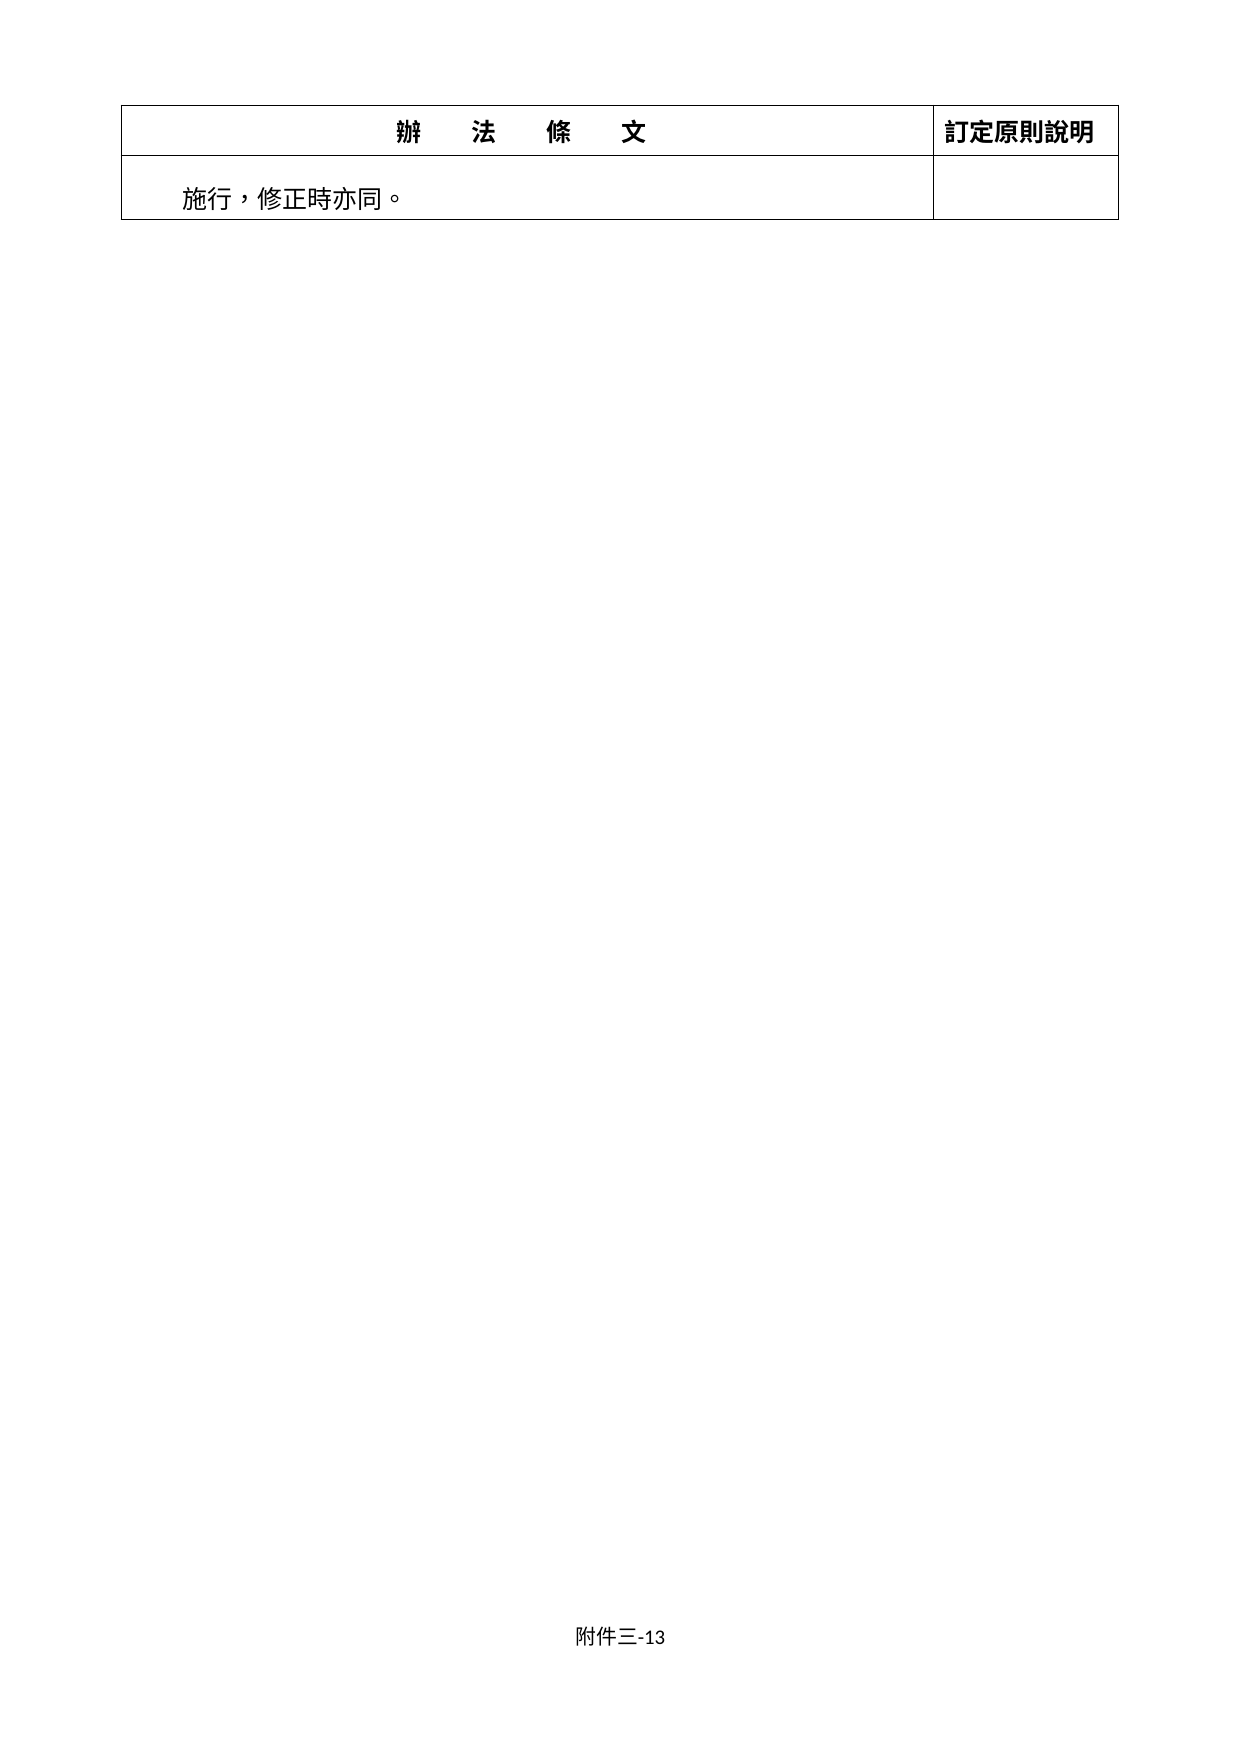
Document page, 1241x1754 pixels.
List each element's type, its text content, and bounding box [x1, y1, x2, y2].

table_header 訂定原則說明 [934, 106, 1118, 155]
table_cell [934, 156, 1118, 219]
table_header 辦 法 條 文 [122, 106, 933, 155]
table_cell 施行，修正時亦同。 [122, 156, 933, 219]
